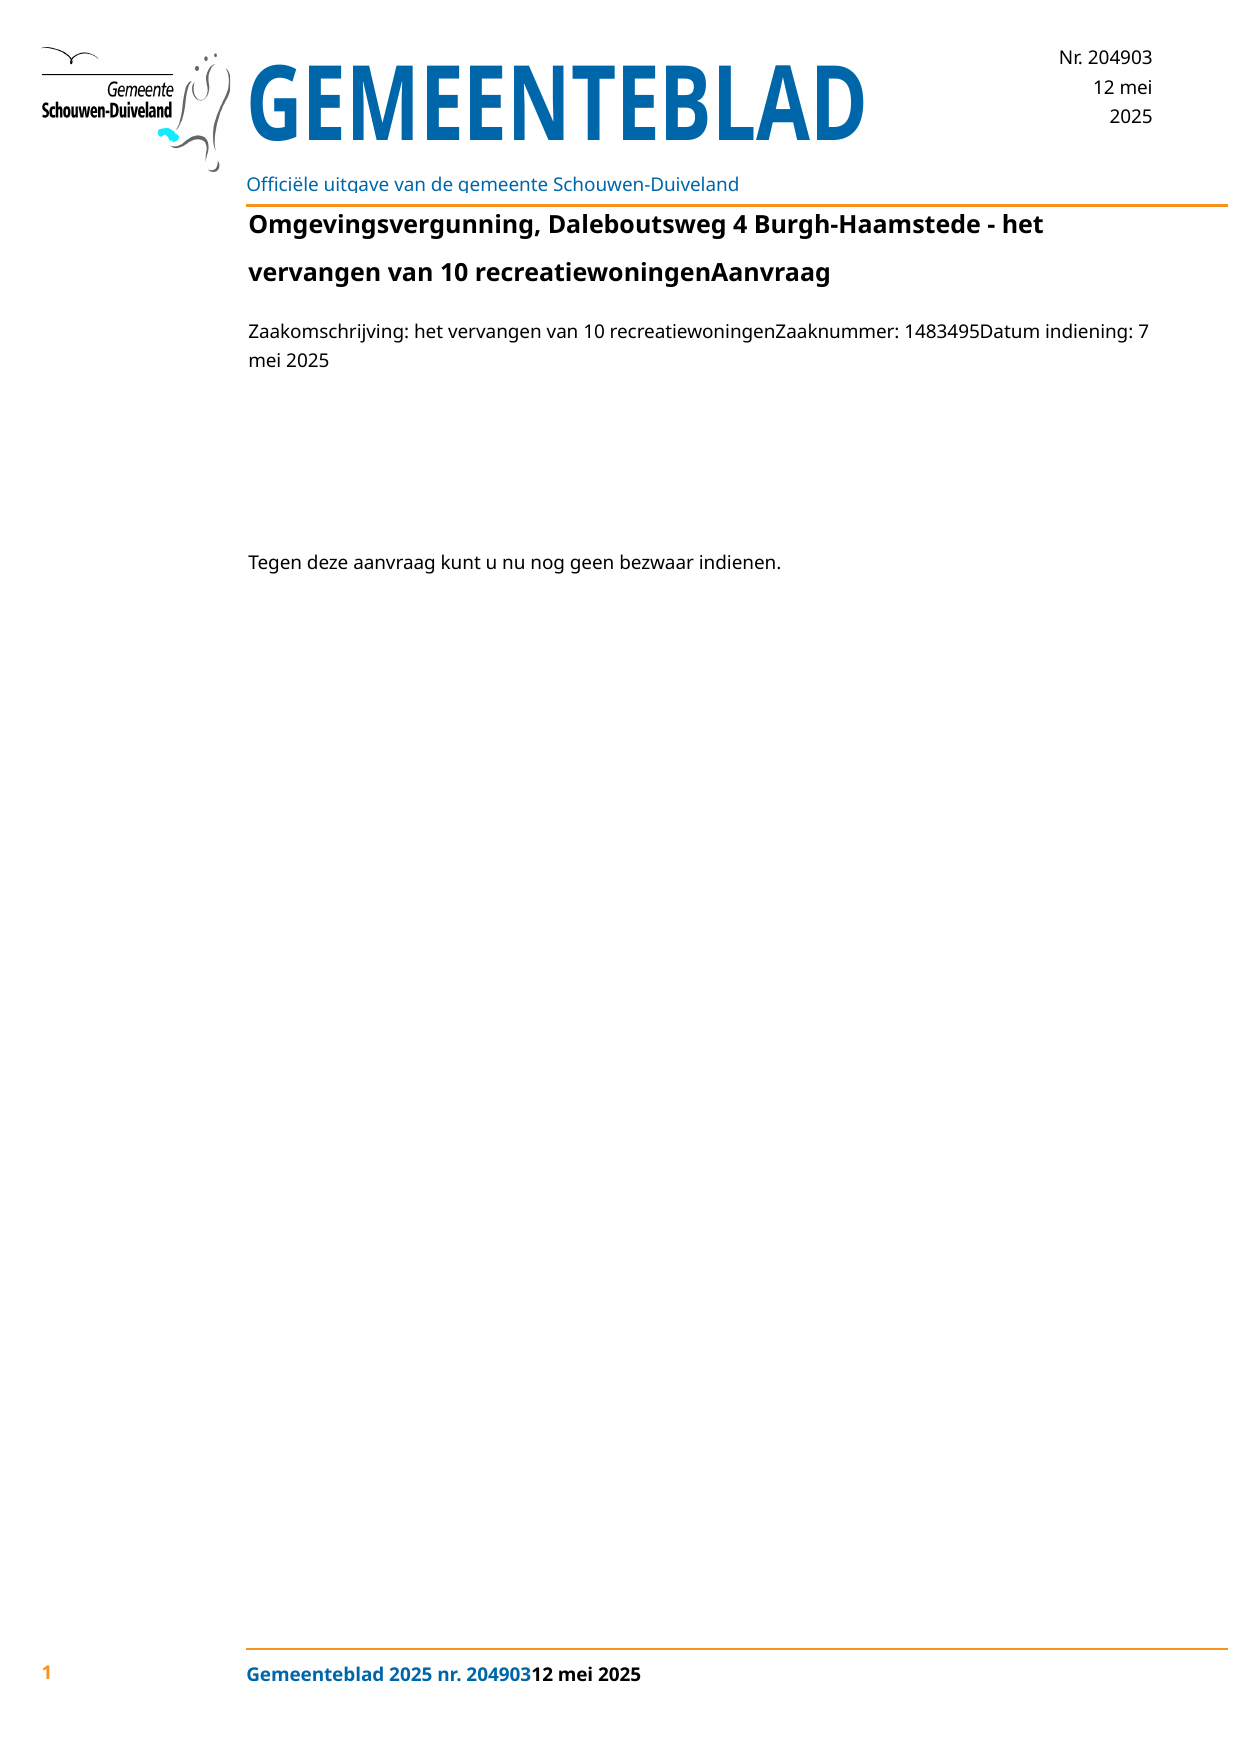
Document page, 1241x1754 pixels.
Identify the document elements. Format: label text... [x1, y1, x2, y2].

text Omgevingsvergunning, Daleboutsweg 4 Burgh-Haamstede - het vervangen van 10 recreatiewoningenAanvraag [248, 207, 1152, 288]
text Zaakomschrijving: het vervangen van 10 recreatiewoningenZaaknummer: 1483495Datum indiening: 7 mei 2025 [248, 318, 1152, 373]
text Tegen deze aanvraag kunt u nu nog geen bezwaar indienen. [248, 549, 1152, 575]
picture [41, 47, 231, 172]
